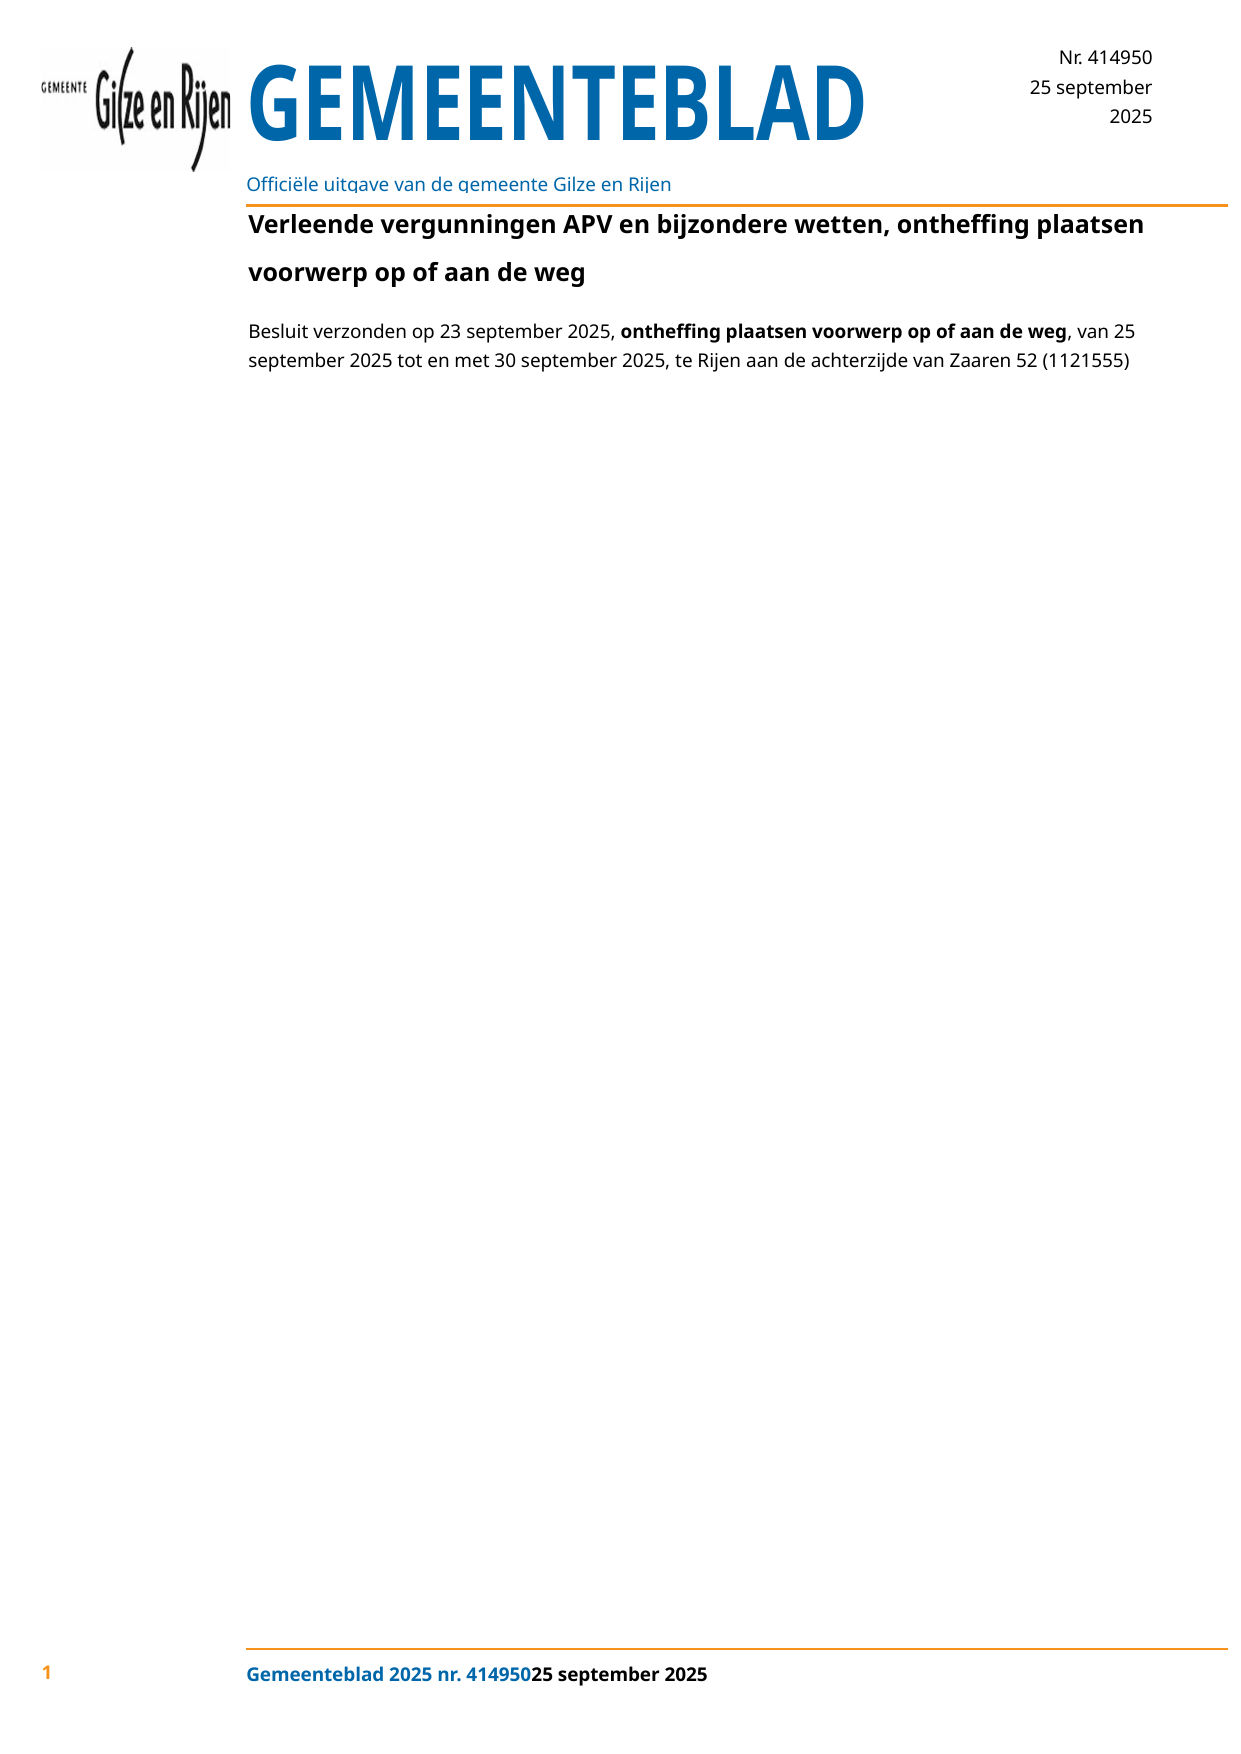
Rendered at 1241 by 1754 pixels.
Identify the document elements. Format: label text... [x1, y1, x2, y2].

picture [41, 47, 231, 172]
text Besluit verzonden op 23 september 2025, ontheffing plaatsen voorwerp op of aan de weg, van 25 september 2025 tot en met 30 september 2025, te Rijen aan de achterzijde van Zaaren 52 (1121555) [248, 318, 1152, 373]
text Verleende vergunningen APV en bijzondere wetten, ontheffing plaatsen voorwerp op of aan de weg [248, 207, 1152, 288]
